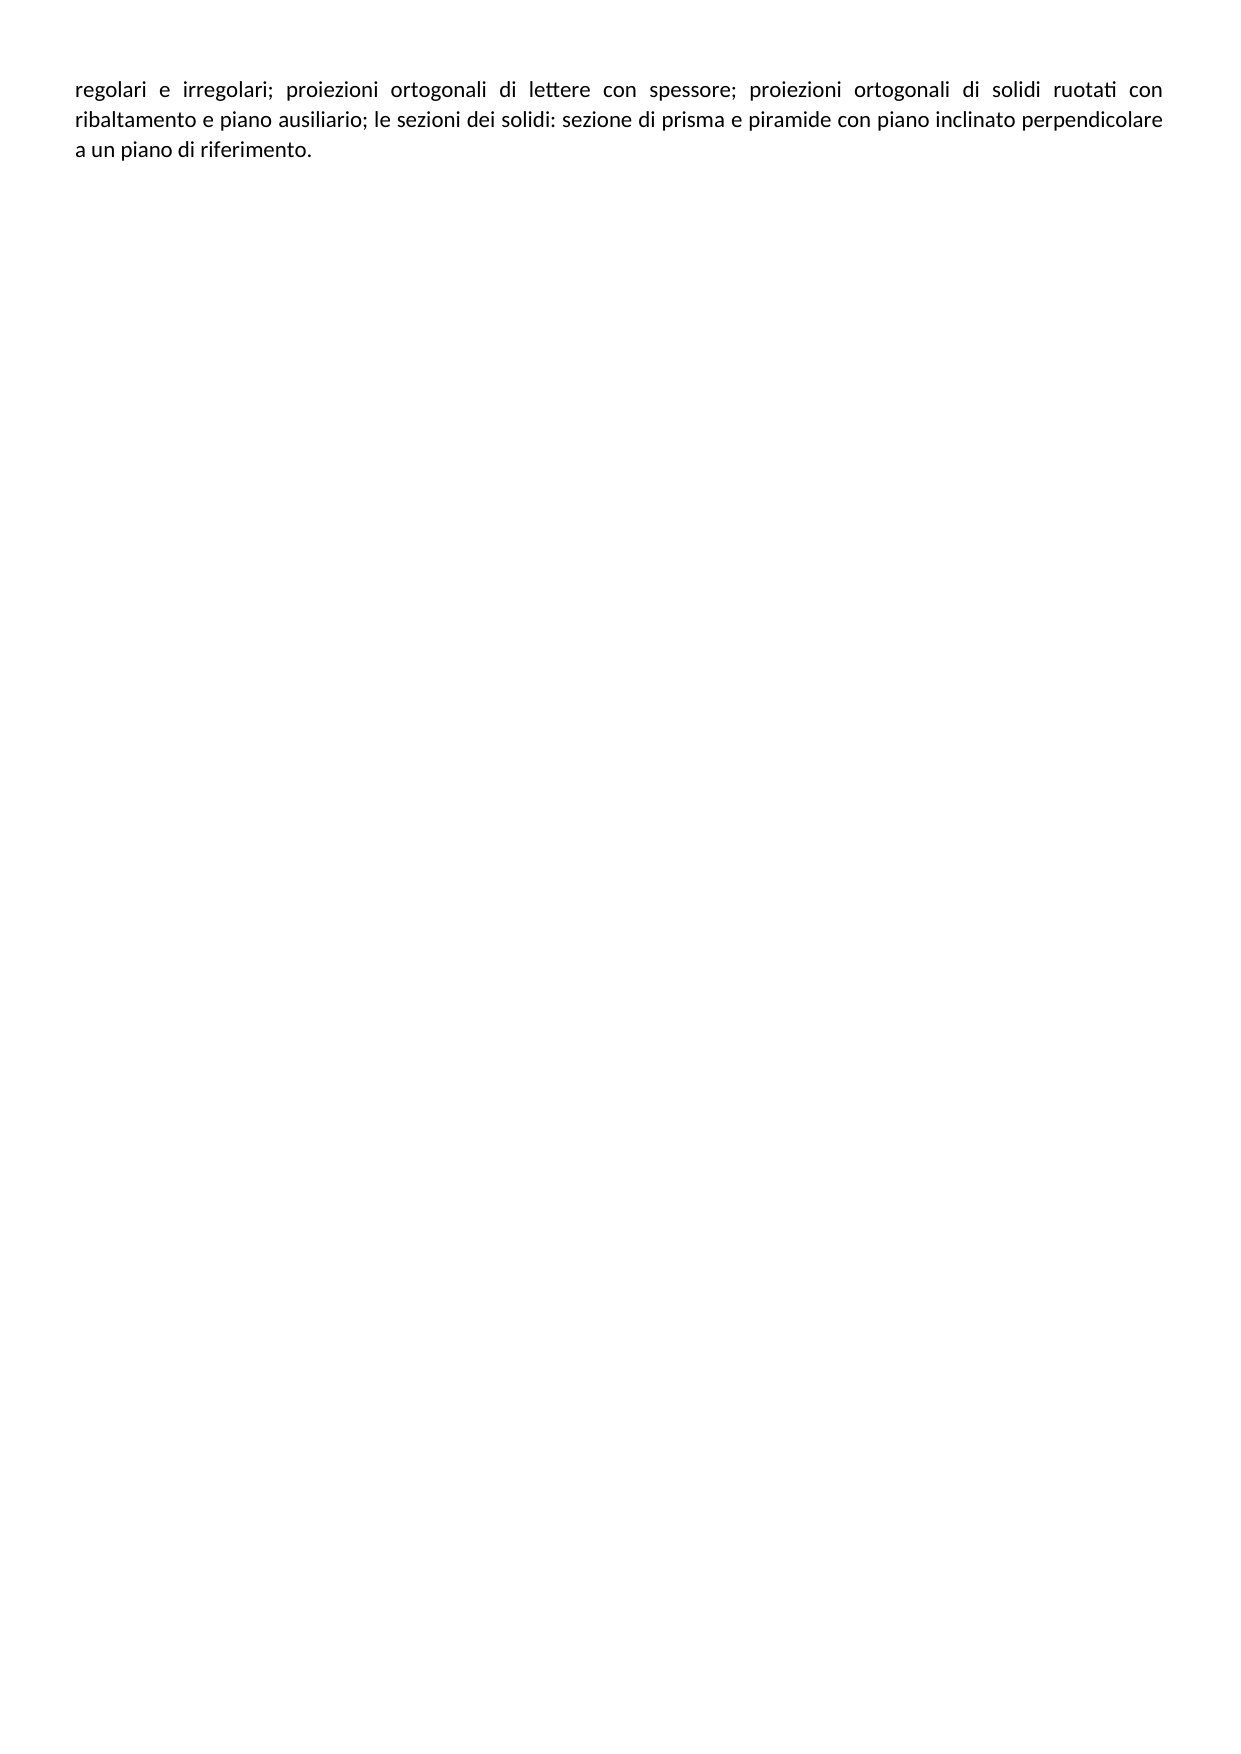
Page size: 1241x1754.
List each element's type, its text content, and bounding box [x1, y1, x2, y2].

text regolari e irregolari; proiezioni ortogonali di lettere con spessore; proiezioni ortogonali di solidi ruotati con ribaltamento e piano ausiliario; le sezioni dei solidi: sezione di prisma e piramide con piano inclinato perpendicolare a un piano di riferimento. [75, 75, 1165, 163]
